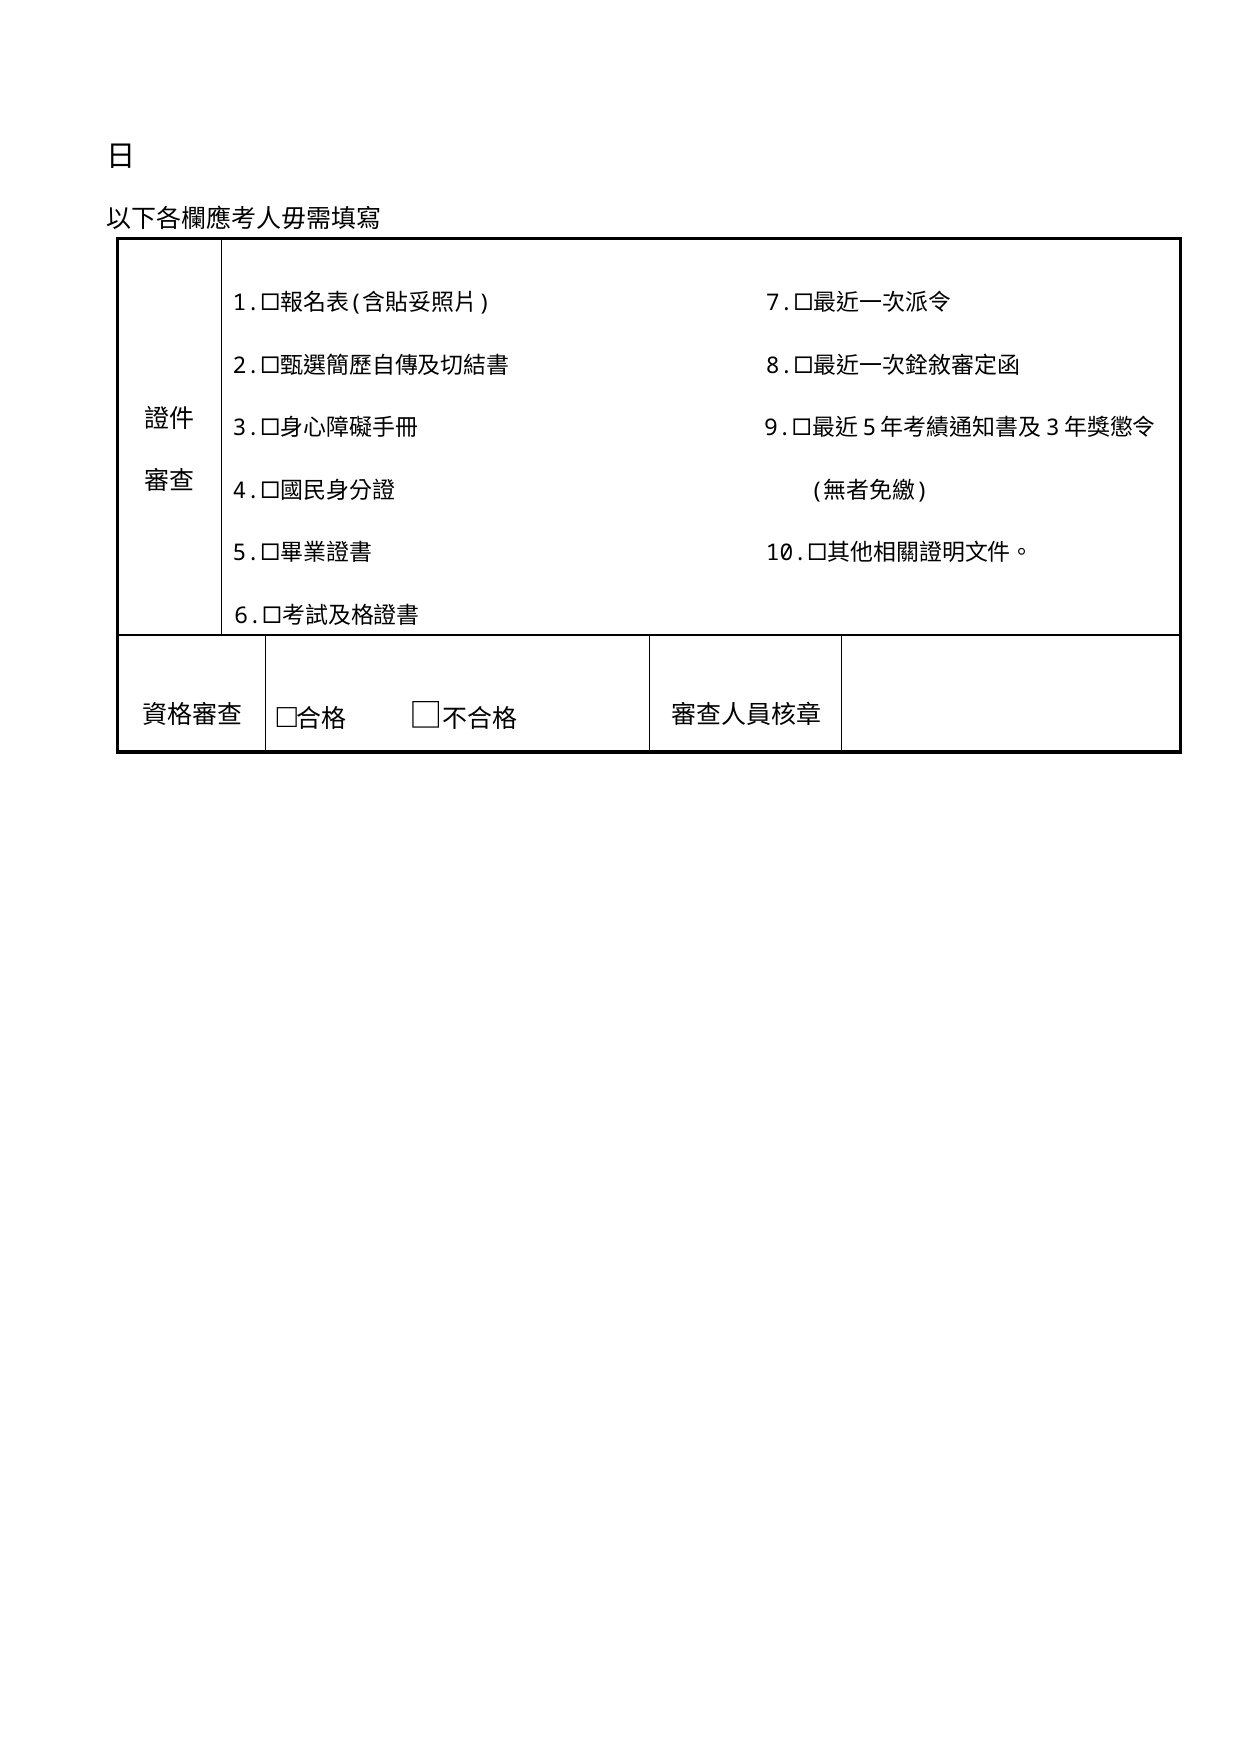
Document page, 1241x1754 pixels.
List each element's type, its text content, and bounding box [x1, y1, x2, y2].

table_cell □合格 □不合格 [266, 636, 649, 750]
table_header 證件 審查 [119, 240, 221, 634]
table_cell 審查人員核章 [650, 636, 841, 750]
table_cell [842, 636, 1179, 750]
table_cell 資格審查 [119, 636, 265, 750]
table_header 1.報名表(含貼妥照片) 2.甄選簡歷自傳及切結書 3.身心障礙手冊 4.國民身分證 5.畢業證書 6.考試及格證書 [222, 240, 753, 634]
table_header 7.最近一次派令 8.最近一次銓敘審定函 9.最近5年考績通知書及3年獎懲令 (無者免繳) 10.其他相關證明文件。 [753, 240, 1179, 634]
text 日 [106, 112, 1134, 175]
text 以下各欄應考人毋需填寫 [106, 175, 1134, 237]
